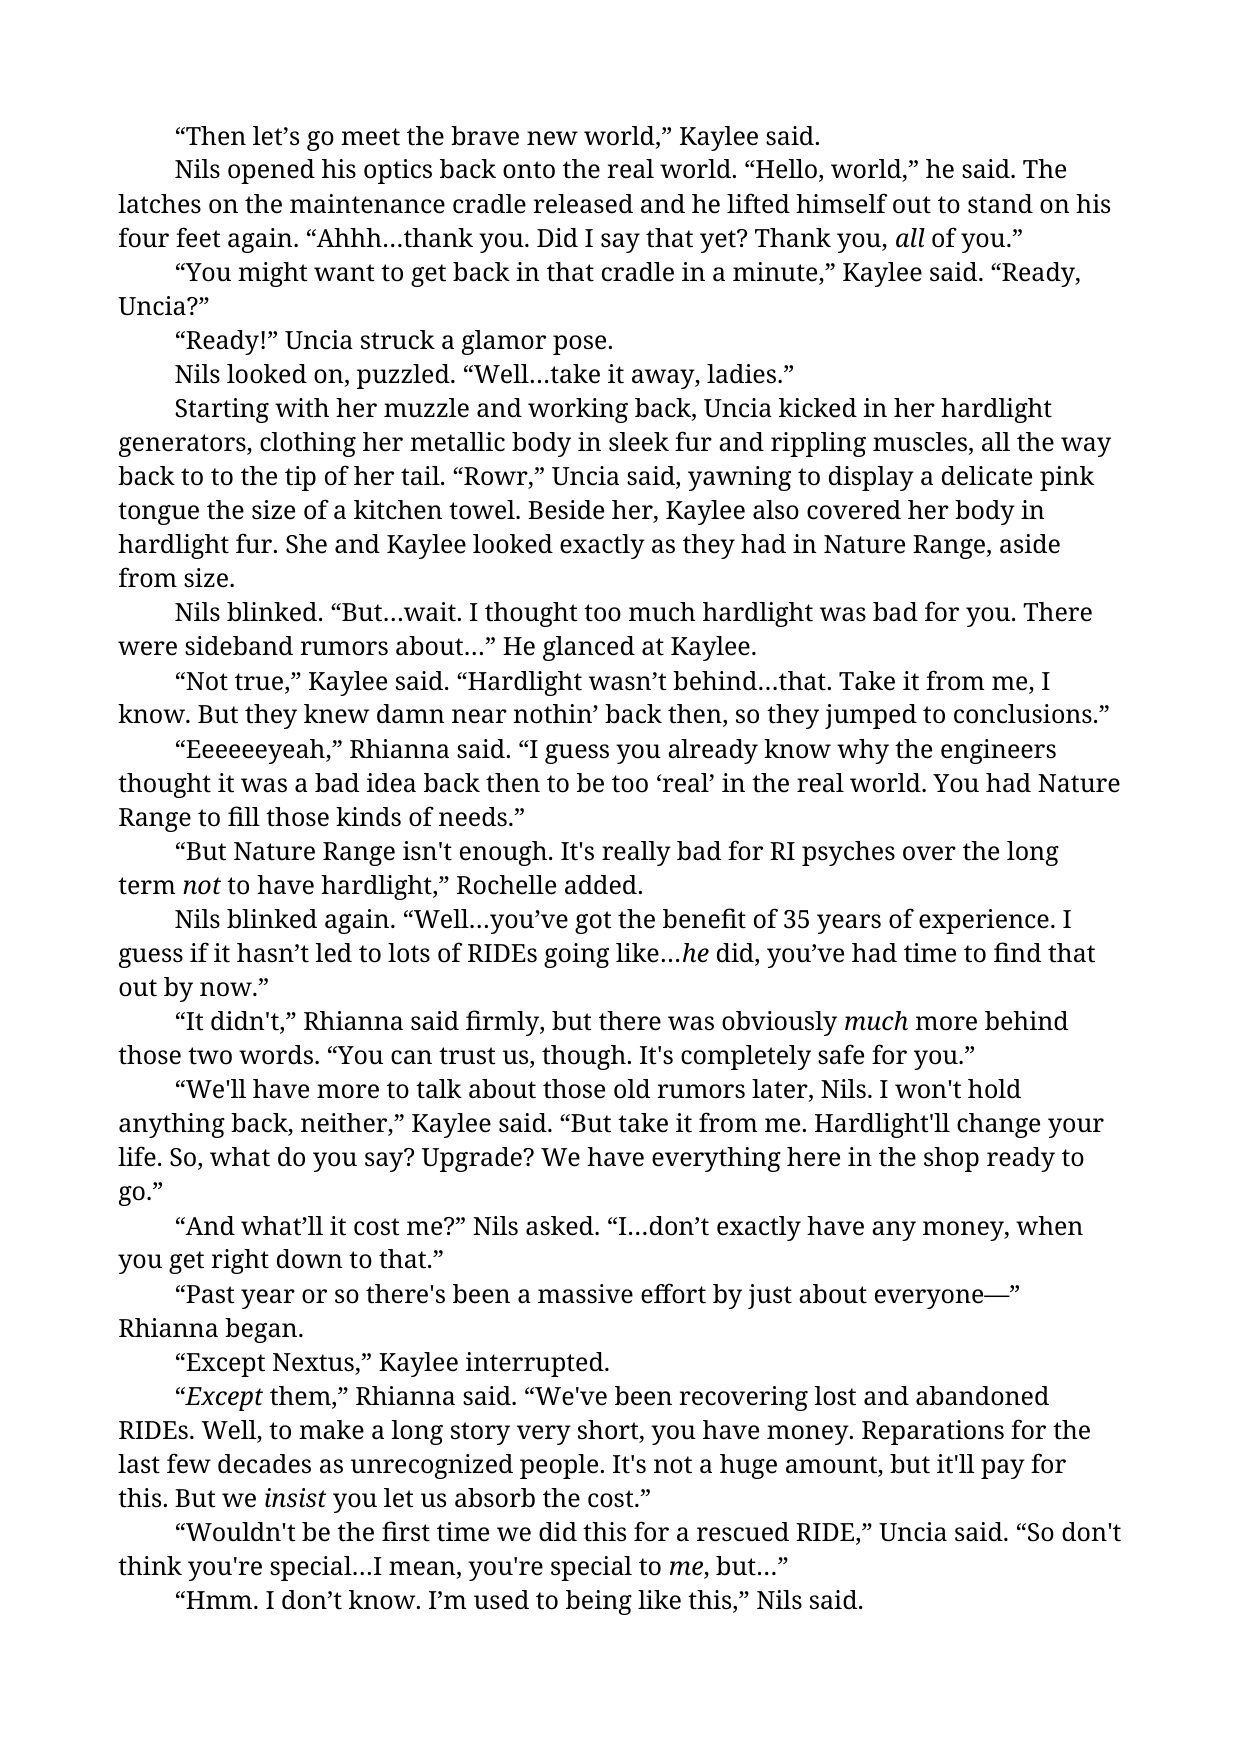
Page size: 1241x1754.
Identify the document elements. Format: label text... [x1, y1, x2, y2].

text Nils blinked again. “Well…you’ve got the benefit of 35 years of experience. I guess if it hasn’t led to lots of RIDEs going like…he did, you’ve had time to find that out by now.” [118, 902, 1122, 1004]
text “Except them,” Rhianna said. “We've been recovering lost and abandoned RIDEs. Well, to make a long story very short, you have money. Reparations for the last few decades as unrecognized people. It's not a huge amount, but it'll pay for this. But we insist you let us absorb the cost.” [118, 1378, 1122, 1515]
text “It didn't,” Rhianna said firmly, but there was obviously much more behind those two words. “You can trust us, though. It's completely safe for you.” [118, 1004, 1122, 1072]
text “Wouldn't be the first time we did this for a rescued RIDE,” Uncia said. “So don't think you're special…I mean, you're special to me, but…” [118, 1515, 1122, 1583]
text “Then let’s go meet the brave new world,” Kaylee said. [118, 118, 1122, 152]
text “And what’ll it cost me?” Nils asked. “I…don’t exactly have any money, when you get right down to that.” [118, 1208, 1122, 1276]
text Nils looked on, puzzled. “Well…take it away, ladies.” [118, 357, 1122, 391]
text “Eeeeeeyeah,” Rhianna said. “I guess you already know why the engineers thought it was a bad idea back then to be too ‘real’ in the real world. You had Nature Range to fill those kinds of needs.” [118, 731, 1122, 833]
text Nils blinked. “But…wait. I thought too much hardlight was bad for you. There were sideband rumors about…” He glanced at Kaylee. [118, 595, 1122, 663]
text “Hmm. I don’t know. I’m used to being like this,” Nils said. [118, 1583, 1122, 1617]
text “You might want to get back in that cradle in a minute,” Kaylee said. “Ready, Uncia?” [118, 254, 1122, 322]
text “Except Nextus,” Kaylee interrupted. [118, 1344, 1122, 1378]
text “Not true,” Kaylee said. “Hardlight wasn’t behind…that. Take it from me, I know. But they knew damn near nothin’ back then, so they jumped to conclusions.” [118, 663, 1122, 731]
text Nils opened his optics back onto the real world. “Hello, world,” he said. The latches on the maintenance cradle released and he lifted himself out to stand on his four feet again. “Ahhh…thank you. Did I say that yet? Thank you, all of you.” [118, 152, 1122, 254]
text “We'll have more to talk about those old rumors later, Nils. I won't hold anything back, neither,” Kaylee said. “But take it from me. Hardlight'll change your life. So, what do you say? Upgrade? We have everything here in the shop ready to go.” [118, 1072, 1122, 1208]
text “Ready!” Uncia struck a glamor pose. [118, 322, 1122, 357]
text “Past year or so there's been a massive effort by just about everyone—” Rhianna began. [118, 1276, 1122, 1344]
text Starting with her muzzle and working back, Uncia kicked in her hardlight generators, clothing her metallic body in sleek fur and rippling muscles, all the way back to to the tip of her tail. “Rowr,” Uncia said, yawning to display a delicate pink tongue the size of a kitchen towel. Beside her, Kaylee also covered her body in hardlight fur. She and Kaylee looked exactly as they had in Nature Range, aside from size. [118, 391, 1122, 595]
text “But Nature Range isn't enough. It's really bad for RI psyches over the long term not to have hardlight,” Rochelle added. [118, 833, 1122, 902]
